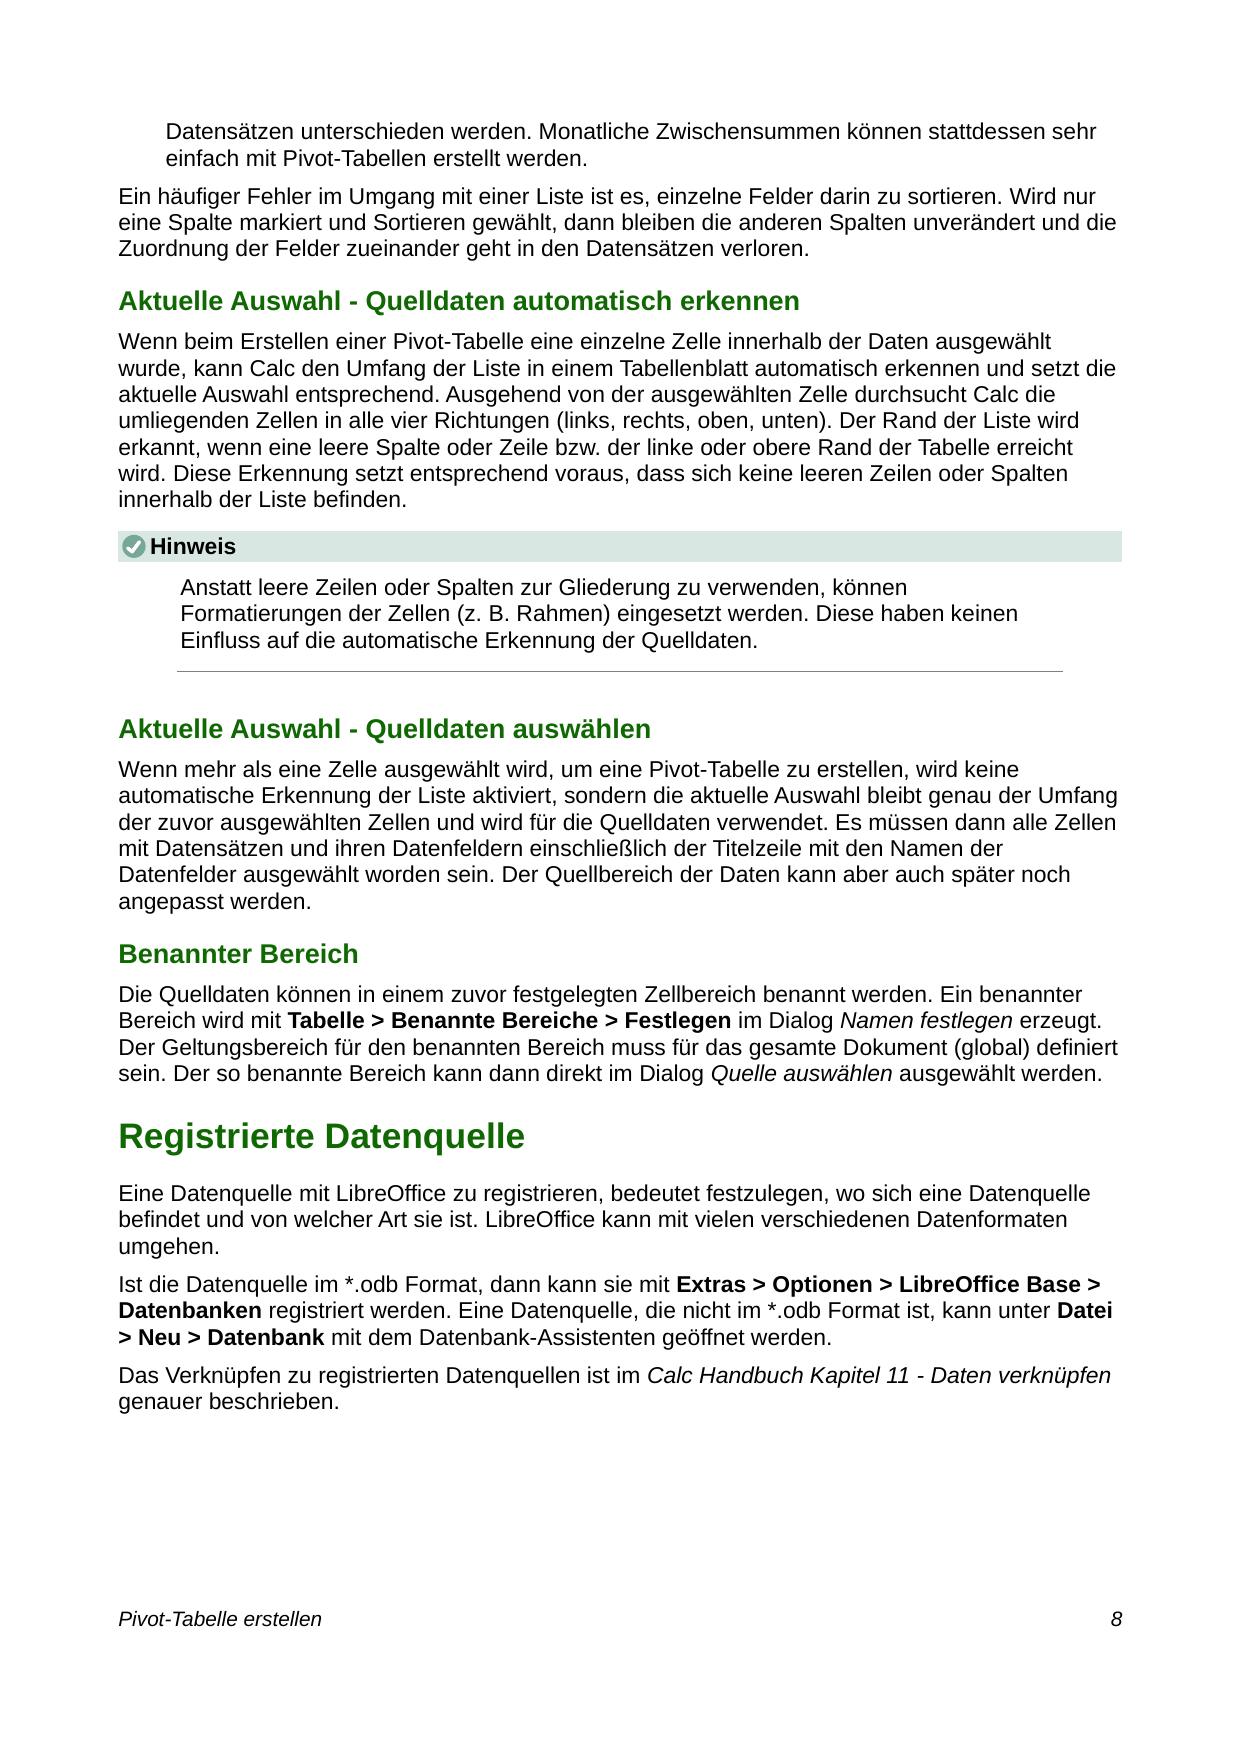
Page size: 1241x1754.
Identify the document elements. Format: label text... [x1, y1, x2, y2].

text Ist die Datenquelle im *.odb Format, dann kann sie mit Extras > Optionen > LibreOffice Base > Datenbanken registriert werden. Eine Datenquelle, die nicht im *.odb Format ist, kann unter Datei > Neu > Datenbank mit dem Datenbank-Assistenten geöffnet werden. [118, 1271, 1122, 1350]
text Anstatt leere Zeilen oder Spalten zur Gliederung zu verwenden, können Formatierungen der Zellen (z. B. Rahmen) eingesetzt werden. Diese haben keinen Einfluss auf die automatische Erkennung der Quelldaten. [177, 574, 1063, 671]
text Eine Datenquelle mit LibreOffice zu registrieren, bedeutet festzulegen, wo sich eine Datenquelle befindet und von welcher Art sie ist. LibreOffice kann mit vielen verschiedenen Datenformaten umgehen. [118, 1180, 1122, 1259]
subtitle Benannter Bereich [118, 938, 1122, 969]
subtitle Registrierte Datenquelle [118, 1116, 1122, 1156]
list Datensätzen unterschieden werden. Monatliche Zwischensummen können stattdessen sehr einfach mit Pivot-Tabellen erstellt werden. [142, 118, 1122, 171]
text Ein häufiger Fehler im Umgang mit einer Liste ist es, einzelne Felder darin zu sortieren. Wird nur eine Spalte markiert und Sortieren gewählt, dann bleiben die anderen Spalten unverändert und die Zuordnung der Felder zueinander geht in den Datensätzen verloren. [118, 183, 1122, 262]
subtitle Aktuelle Auswahl - Quelldaten auswählen [118, 713, 1122, 744]
text Wenn mehr als eine Zelle ausgewählt wird, um eine Pivot-Tabelle zu erstellen, wird keine automatische Erkennung der Liste aktiviert, sondern die aktuelle Auswahl bleibt genau der Umfang der zuvor ausgewählten Zellen und wird für die Quelldaten verwendet. Es müssen dann alle Zellen mit Datensätzen und ihren Datenfeldern einschließlich der Titelzeile mit den Namen der Datenfelder ausgewählt worden sein. Der Quellbereich der Daten kann aber auch später noch angepasst werden. [118, 756, 1122, 914]
list Hinweis [118, 531, 1122, 562]
text Wenn beim Erstellen einer Pivot-Tabelle eine einzelne Zelle innerhalb der Daten ausgewählt wurde, kann Calc den Umfang der Liste in einem Tabellenblatt automatisch erkennen und setzt die aktuelle Auswahl entsprechend. Ausgehend von der ausgewählten Zelle durchsucht Calc die umliegenden Zellen in alle vier Richtungen (links, rechts, oben, unten). Der Rand der Liste wird erkannt, wenn eine leere Spalte oder Zeile bzw. der linke oder obere Rand der Tabelle erreicht wird. Diese Erkennung setzt entsprechend voraus, dass sich keine leeren Zeilen oder Spalten innerhalb der Liste befinden. [118, 328, 1122, 513]
text Das Verknüpfen zu registrierten Datenquellen ist im Calc Handbuch Kapitel 11 - Daten verknüpfen genauer beschrieben. [118, 1362, 1122, 1414]
text Die Quelldaten können in einem zuvor festgelegten Zellbereich benannt werden. Ein benannter Bereich wird mit Tabelle > Benannte Bereiche > Festlegen im Dialog Namen festlegen erzeugt. Der Geltungsbereich für den benannten Bereich muss für das gesamte Dokument (global) definiert sein. Der so benannte Bereich kann dann direkt im Dialog Quelle auswählen ausgewählt werden. [118, 981, 1122, 1086]
subtitle Aktuelle Auswahl - Quelldaten automatisch erkennen [118, 285, 1122, 317]
